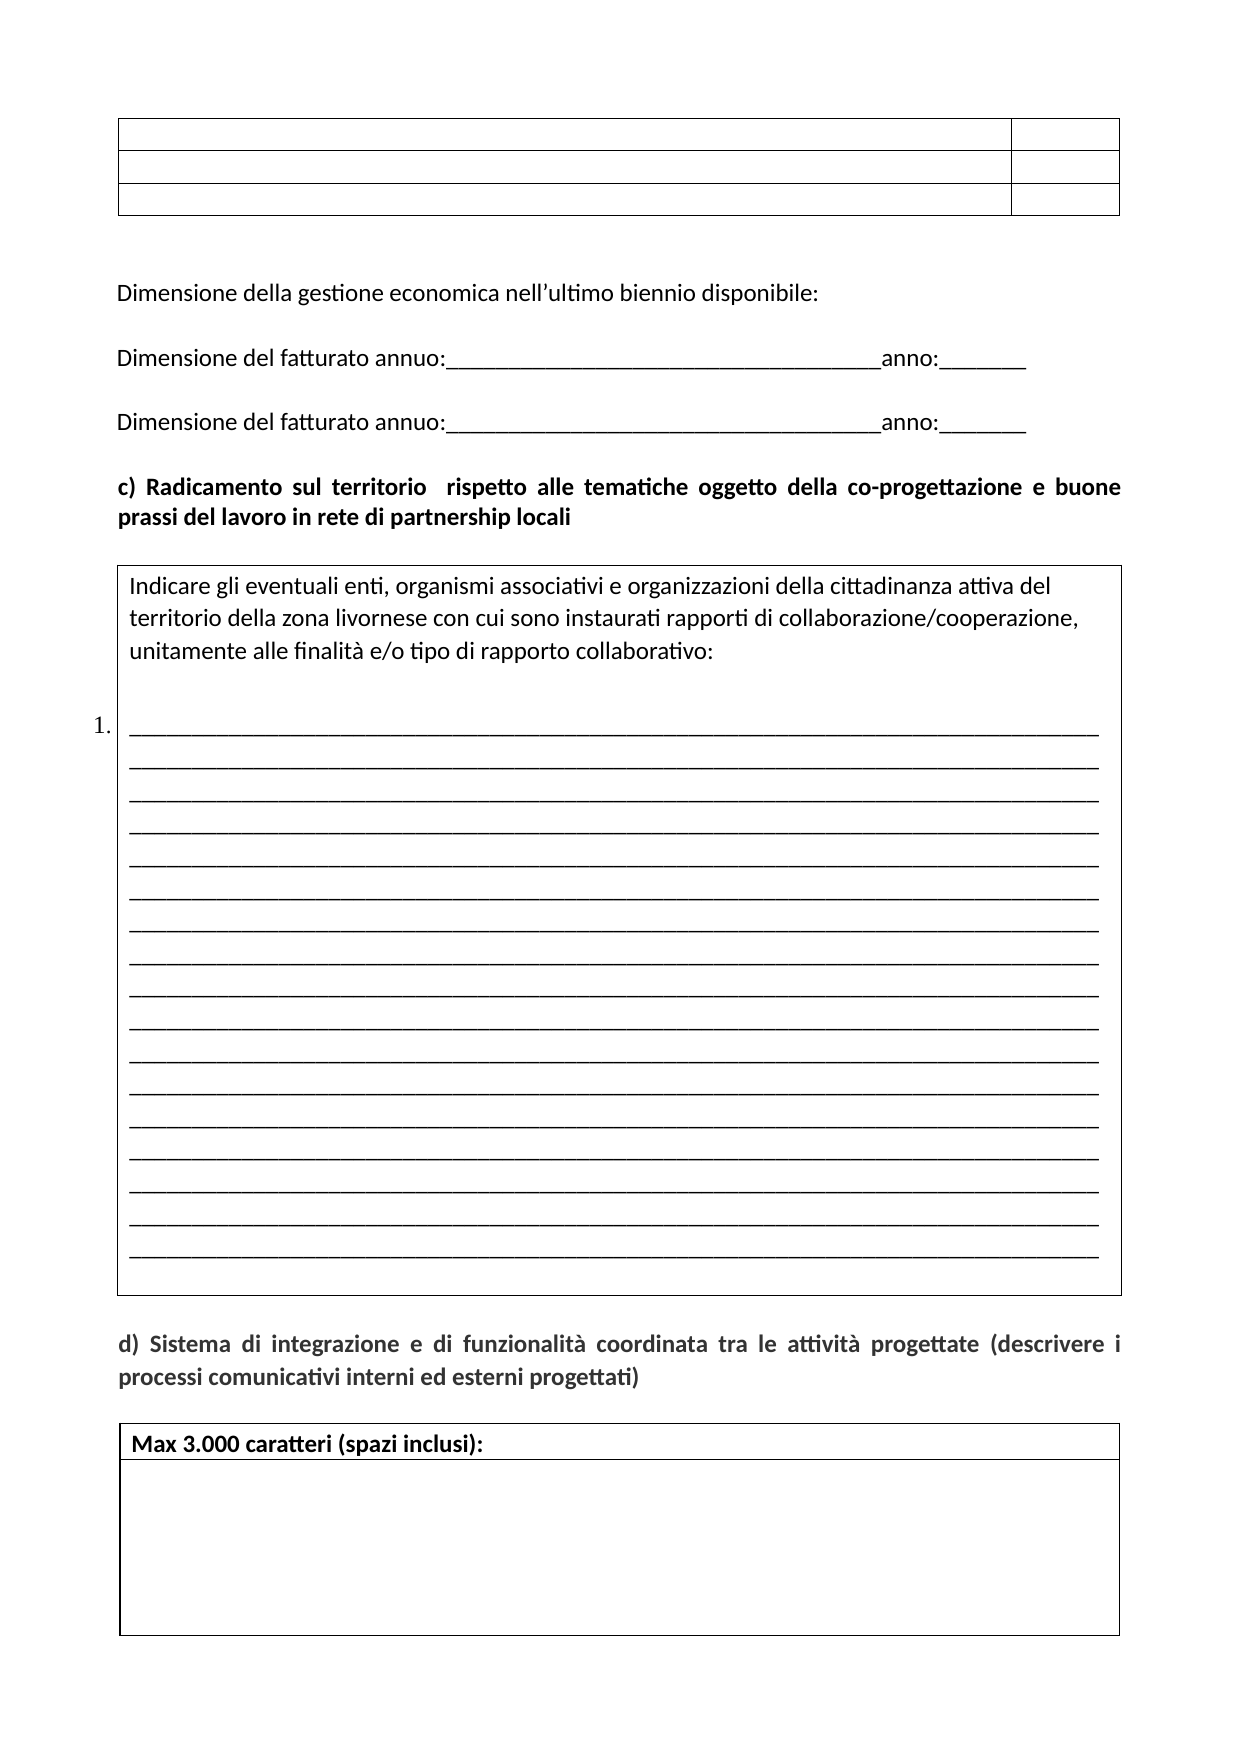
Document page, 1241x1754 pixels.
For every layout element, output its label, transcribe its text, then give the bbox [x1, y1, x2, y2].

table_cell [1012, 184, 1119, 215]
text Dimensione del fatturato annuo:___________________________________anno:_______ [117, 342, 1117, 372]
table_cell [121, 1460, 1119, 1635]
table_cell [1012, 119, 1119, 150]
text Dimensione del fatturato annuo:___________________________________anno:_______ [117, 406, 1117, 437]
text Dimensione della gestione economica nell’ultimo biennio disponibile: [117, 277, 1122, 307]
table_cell [119, 151, 1011, 183]
subtitle c) Radicamento sul territorio rispetto alle tematiche oggetto della co-progettazione e buone prassi del lavoro in rete di partnership locali [118, 471, 1122, 532]
table_header Indicare gli eventuali enti, organismi associativi e organizzazioni della cittadinanza attiva del territorio della zona livornese con cui sono instaurati rapporti di collaborazione/cooperazione, unitamente alle finalità e/o tipo di rapporto collaborativo: ______________________________________________________________________________________________________________________________________________________________________________________________________________________________________________________________________________________________________________________________________________________________________________________________________________________________________________________________________________________________________________________________________________________________________________________________________________________________________________________________________________________________________________________________________________________________________________________________________________________________________________________________________________________________________________________________________________________________________________________________________________________________________________________________________________________________________________________________________________________________________________________________________________________________________________________________________________________________________________________________________________________________________________ [118, 566, 1121, 1294]
table_cell [119, 184, 1011, 215]
table_cell [1012, 151, 1119, 183]
table_header Max 3.000 caratteri (spazi inclusi): [121, 1424, 1119, 1458]
table_cell [119, 119, 1011, 150]
list d) Sistema di integrazione e di funzionalità coordinata tra le attività progettate (descrivere i processi comunicativi interni ed esterni progettati) [118, 1328, 1122, 1391]
